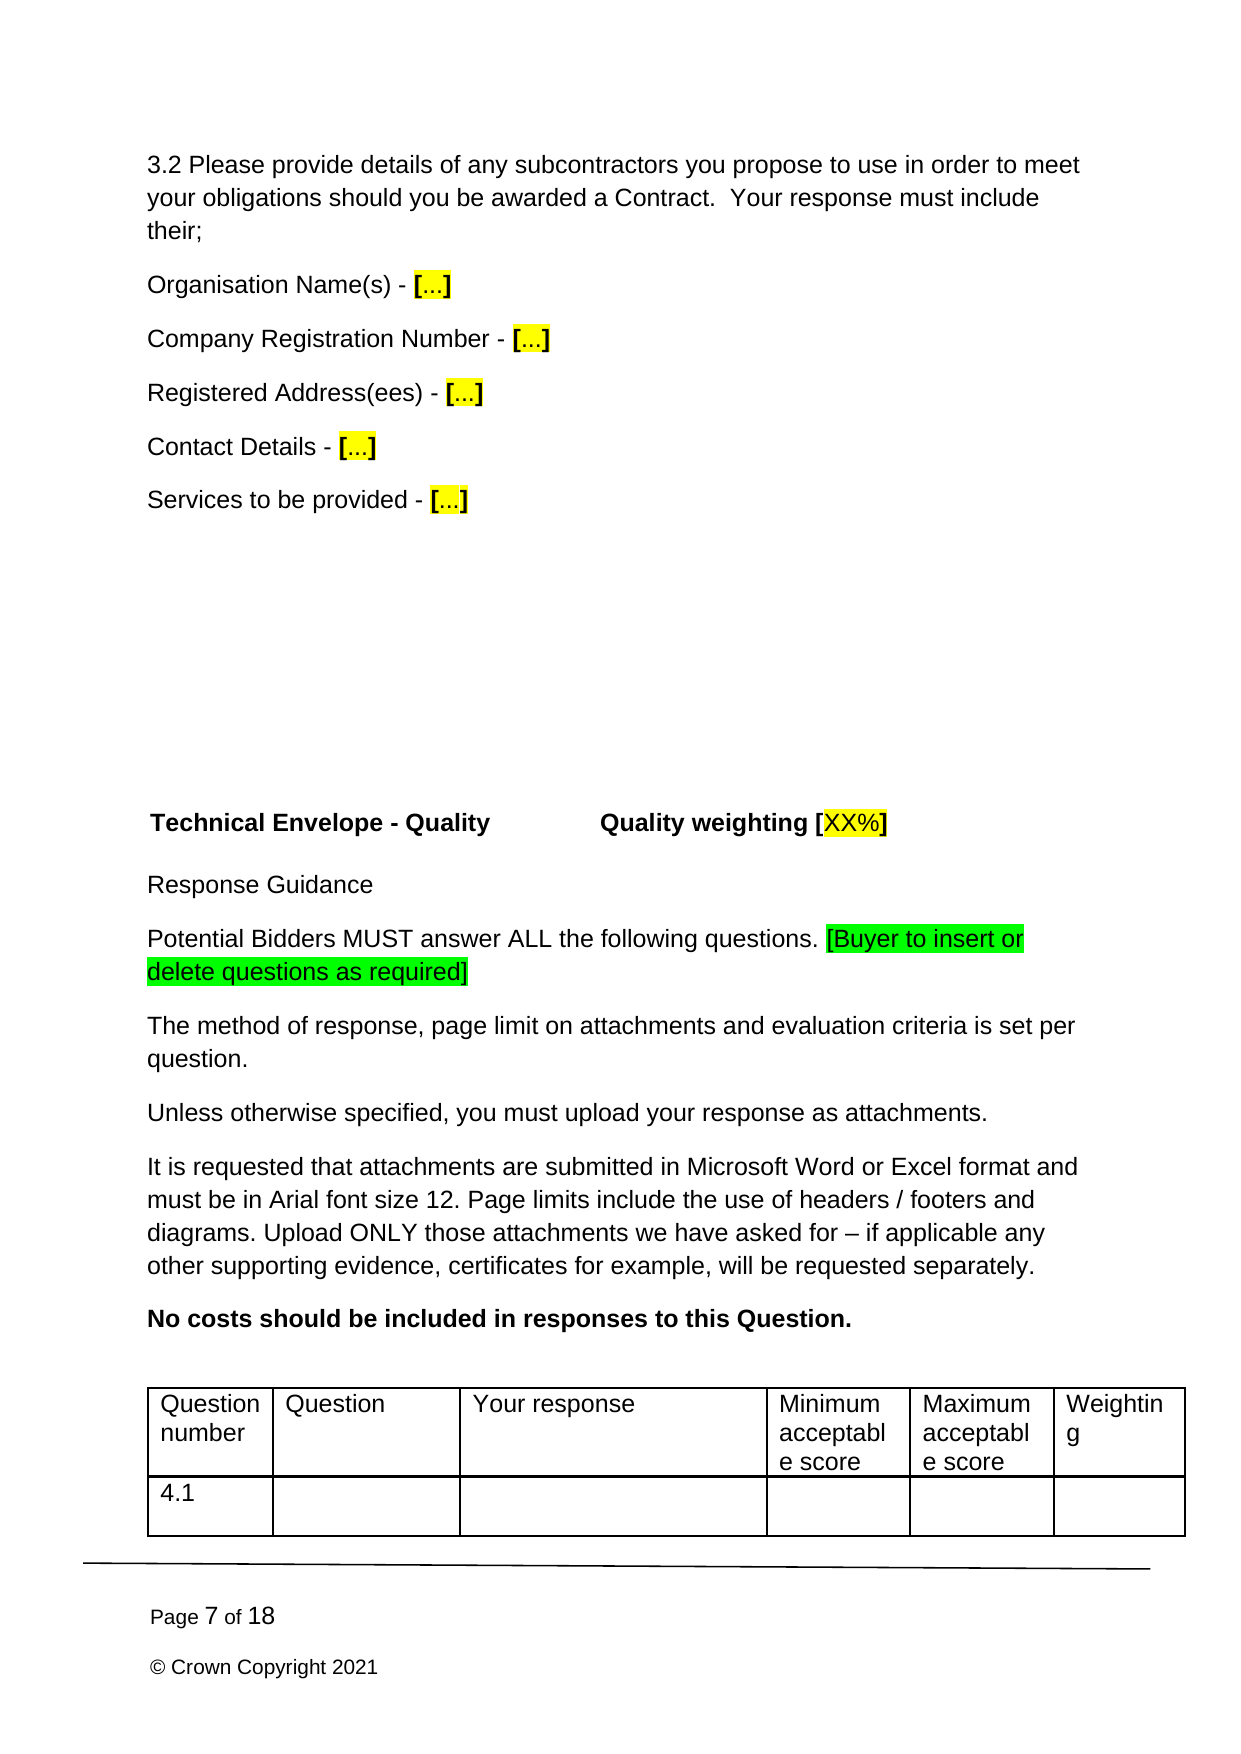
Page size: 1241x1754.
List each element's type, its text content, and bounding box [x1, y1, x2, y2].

text It is requested that attachments are submitted in Microsoft Word or Excel format and must be in Arial font size 12. Page limits include the use of headers / footers and diagrams. Upload ONLY those attachments we have asked for – if applicable any other supporting evidence, certificates for example, will be requested separately. [147, 1152, 1090, 1279]
table_cell [461, 1478, 766, 1535]
table_header Question number [149, 1389, 272, 1475]
table_header Minimum acceptable score [768, 1389, 909, 1475]
text Contact Details - [...] [147, 431, 1090, 460]
text Potential Bidders MUST answer ALL the following questions. [Buyer to insert or delete questions as required] [147, 924, 1090, 986]
table_header Question [274, 1389, 459, 1475]
table_header Maximum acceptable score [911, 1389, 1053, 1475]
subtitle Technical Envelope - Quality Quality weighting [XX%] [150, 808, 1090, 837]
table_cell [274, 1478, 459, 1535]
table_cell 4.1 [149, 1478, 272, 1535]
text The method of response, page limit on attachments and evaluation criteria is set per question. [147, 1011, 1090, 1073]
table_cell [768, 1478, 909, 1535]
table_header Your response [461, 1389, 766, 1475]
text 3.2 Please provide details of any subcontractors you propose to use in order to meet your obligations should you be awarded a Contract. Your response must include their; [147, 150, 1090, 245]
text Company Registration Number - [...] [147, 324, 1090, 352]
table_cell [1055, 1478, 1184, 1535]
text Registered Address(ees) - [...] [147, 378, 1090, 406]
text Unless otherwise specified, you must upload your response as attachments. [147, 1098, 1090, 1126]
table_cell [911, 1478, 1053, 1535]
text Organisation Name(s) - [...] [147, 270, 1090, 299]
table_header Weighting [1055, 1389, 1184, 1475]
text Services to be provided - [...] [147, 485, 1090, 514]
text Response Guidance [147, 870, 1090, 899]
text No costs should be included in responses to this Question. [147, 1304, 1090, 1333]
